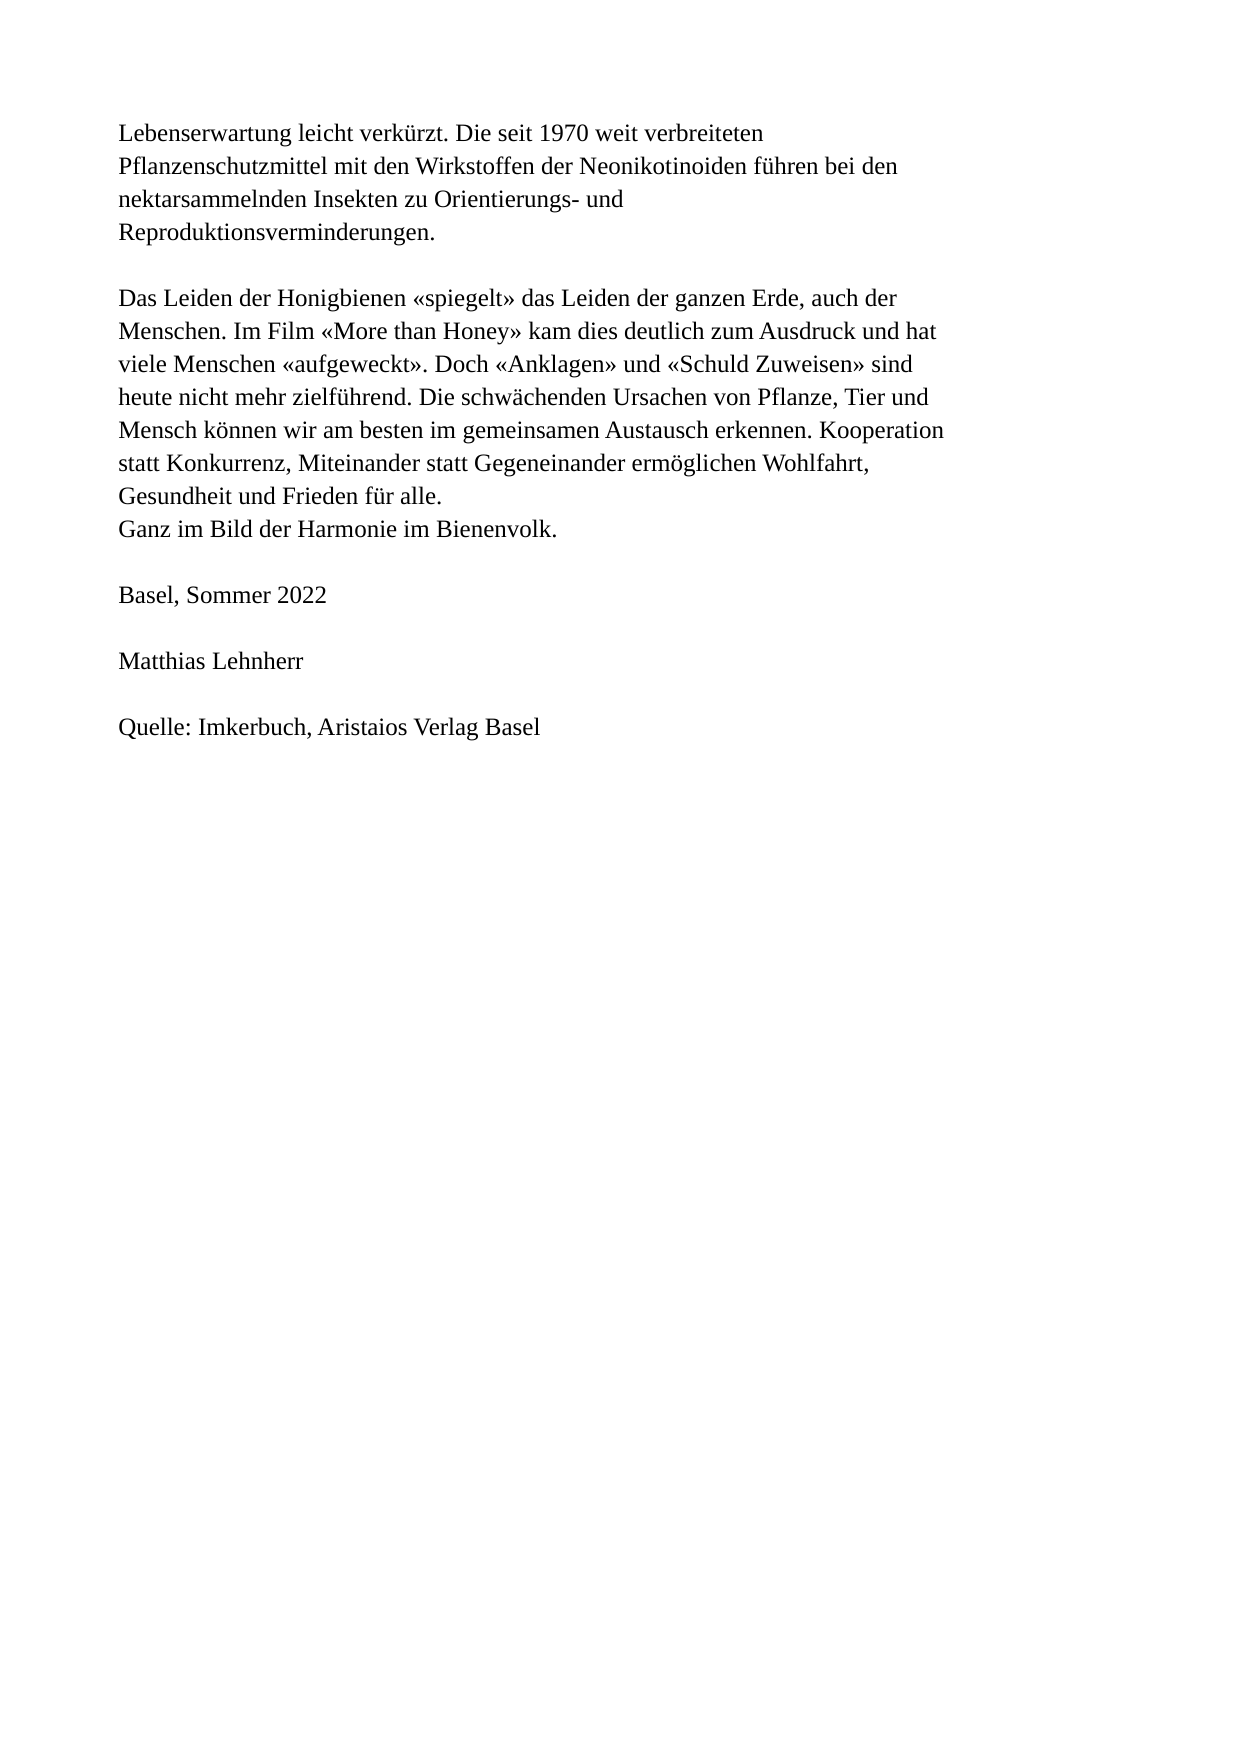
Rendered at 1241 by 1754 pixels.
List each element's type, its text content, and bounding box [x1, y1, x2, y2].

text Ganz im Bild der Harmonie im Bienenvolk. [118, 514, 945, 543]
text Matthias Lehnherr [118, 646, 945, 675]
text Lebenserwartung leicht verkürzt. Die seit 1970 weit verbreiteten Pflanzenschutzmittel mit den Wirkstoffen der Neonikotinoiden führen bei den nektarsammelnden Insekten zu Orientierungs- und Reproduktionsverminderungen. [118, 118, 945, 246]
text Quelle: Imkerbuch, Aristaios Verlag Basel [118, 712, 945, 741]
text Das Leiden der Honigbienen «spiegelt» das Leiden der ganzen Erde, auch der Menschen. Im Film «More than Honey» kam dies deutlich zum Ausdruck und hat viele Menschen «aufgeweckt». Doch «Anklagen» und «Schuld Zuweisen» sind heute nicht mehr zielführend. Die schwächenden Ursachen von Pflanze, Tier und Mensch können wir am besten im gemeinsamen Austausch erkennen. Kooperation statt Konkurrenz, Miteinander statt Gegeneinander ermöglichen Wohlfahrt, Gesundheit und Frieden für alle. [118, 283, 945, 510]
text Basel, Sommer 2022 [118, 580, 945, 609]
